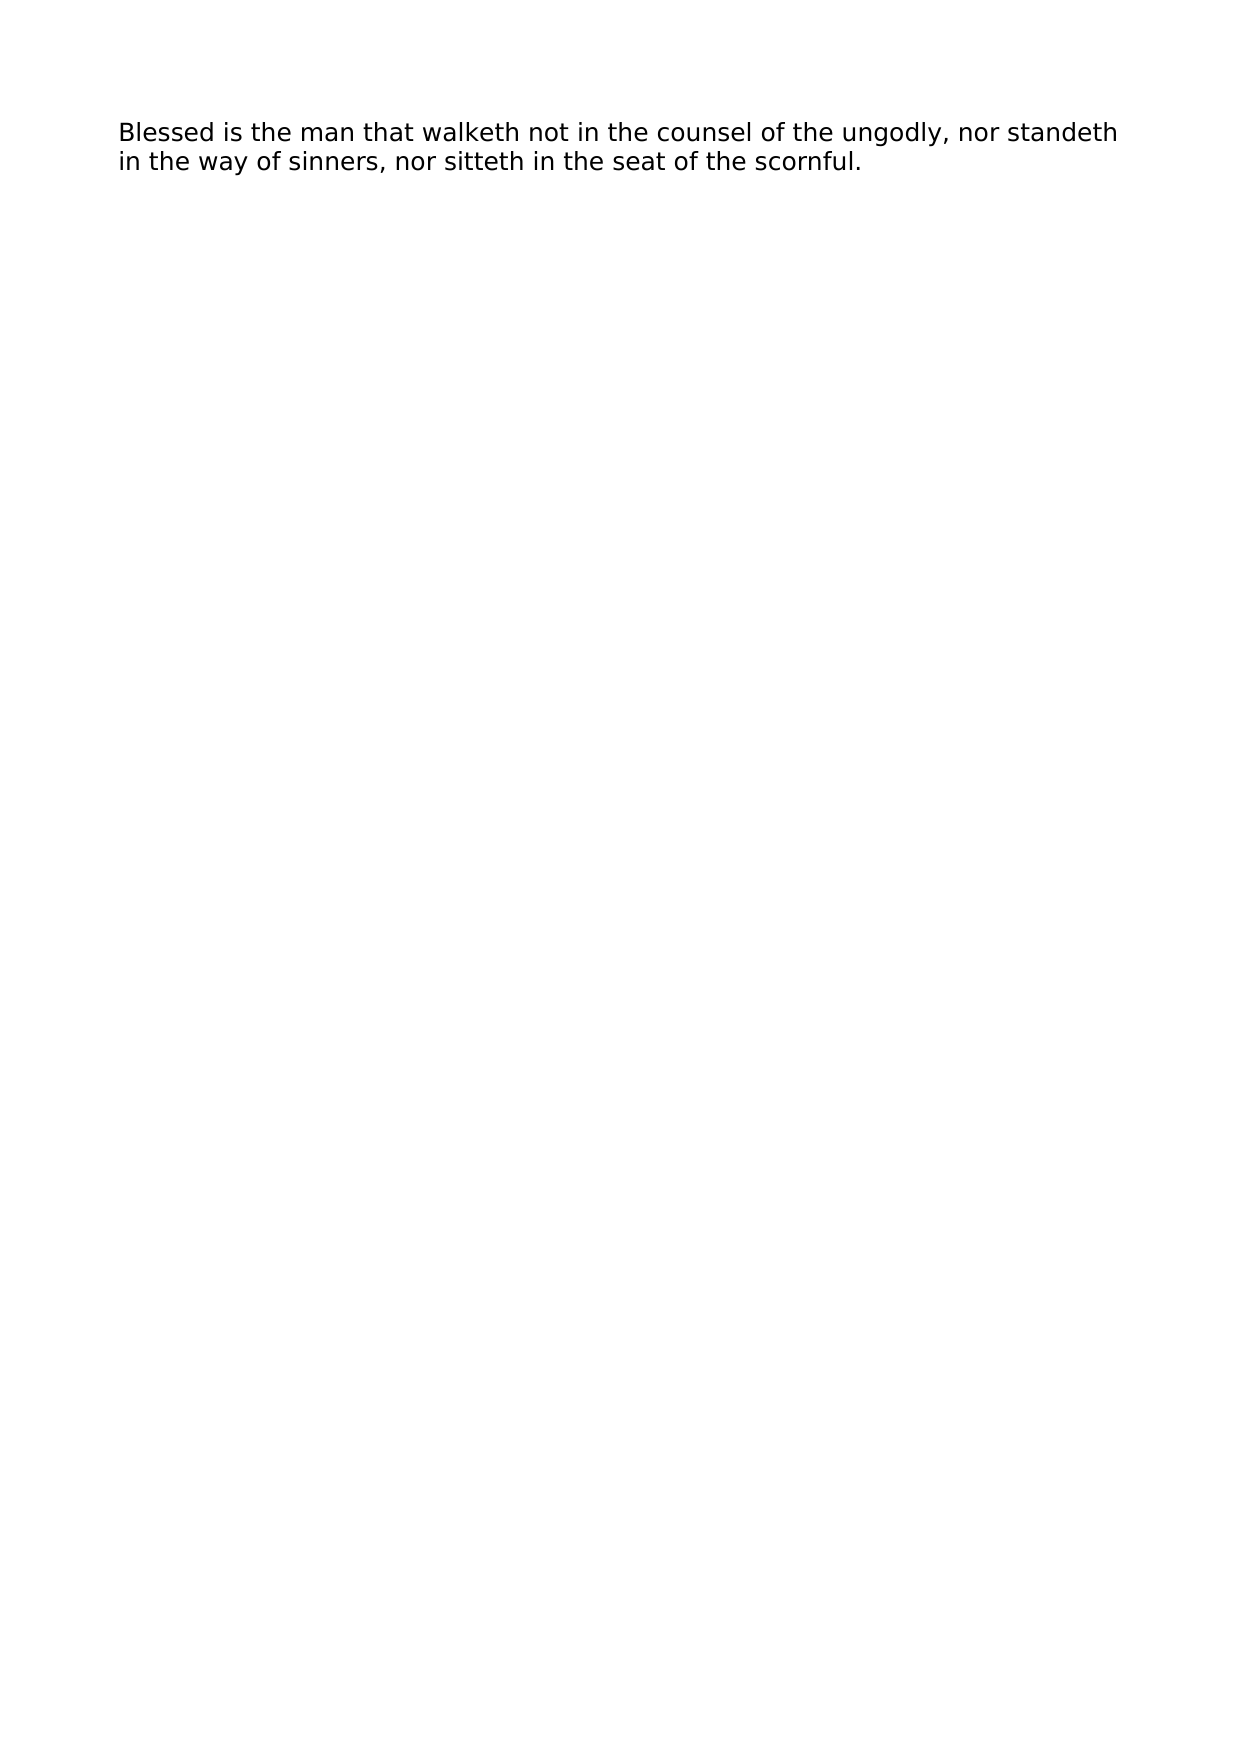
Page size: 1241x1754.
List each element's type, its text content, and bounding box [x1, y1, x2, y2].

text Blessed is the man that walketh not in the counsel of the ungodly, nor standeth in the way of sinners, nor sitteth in the seat of the scornful. [118, 118, 1122, 176]
